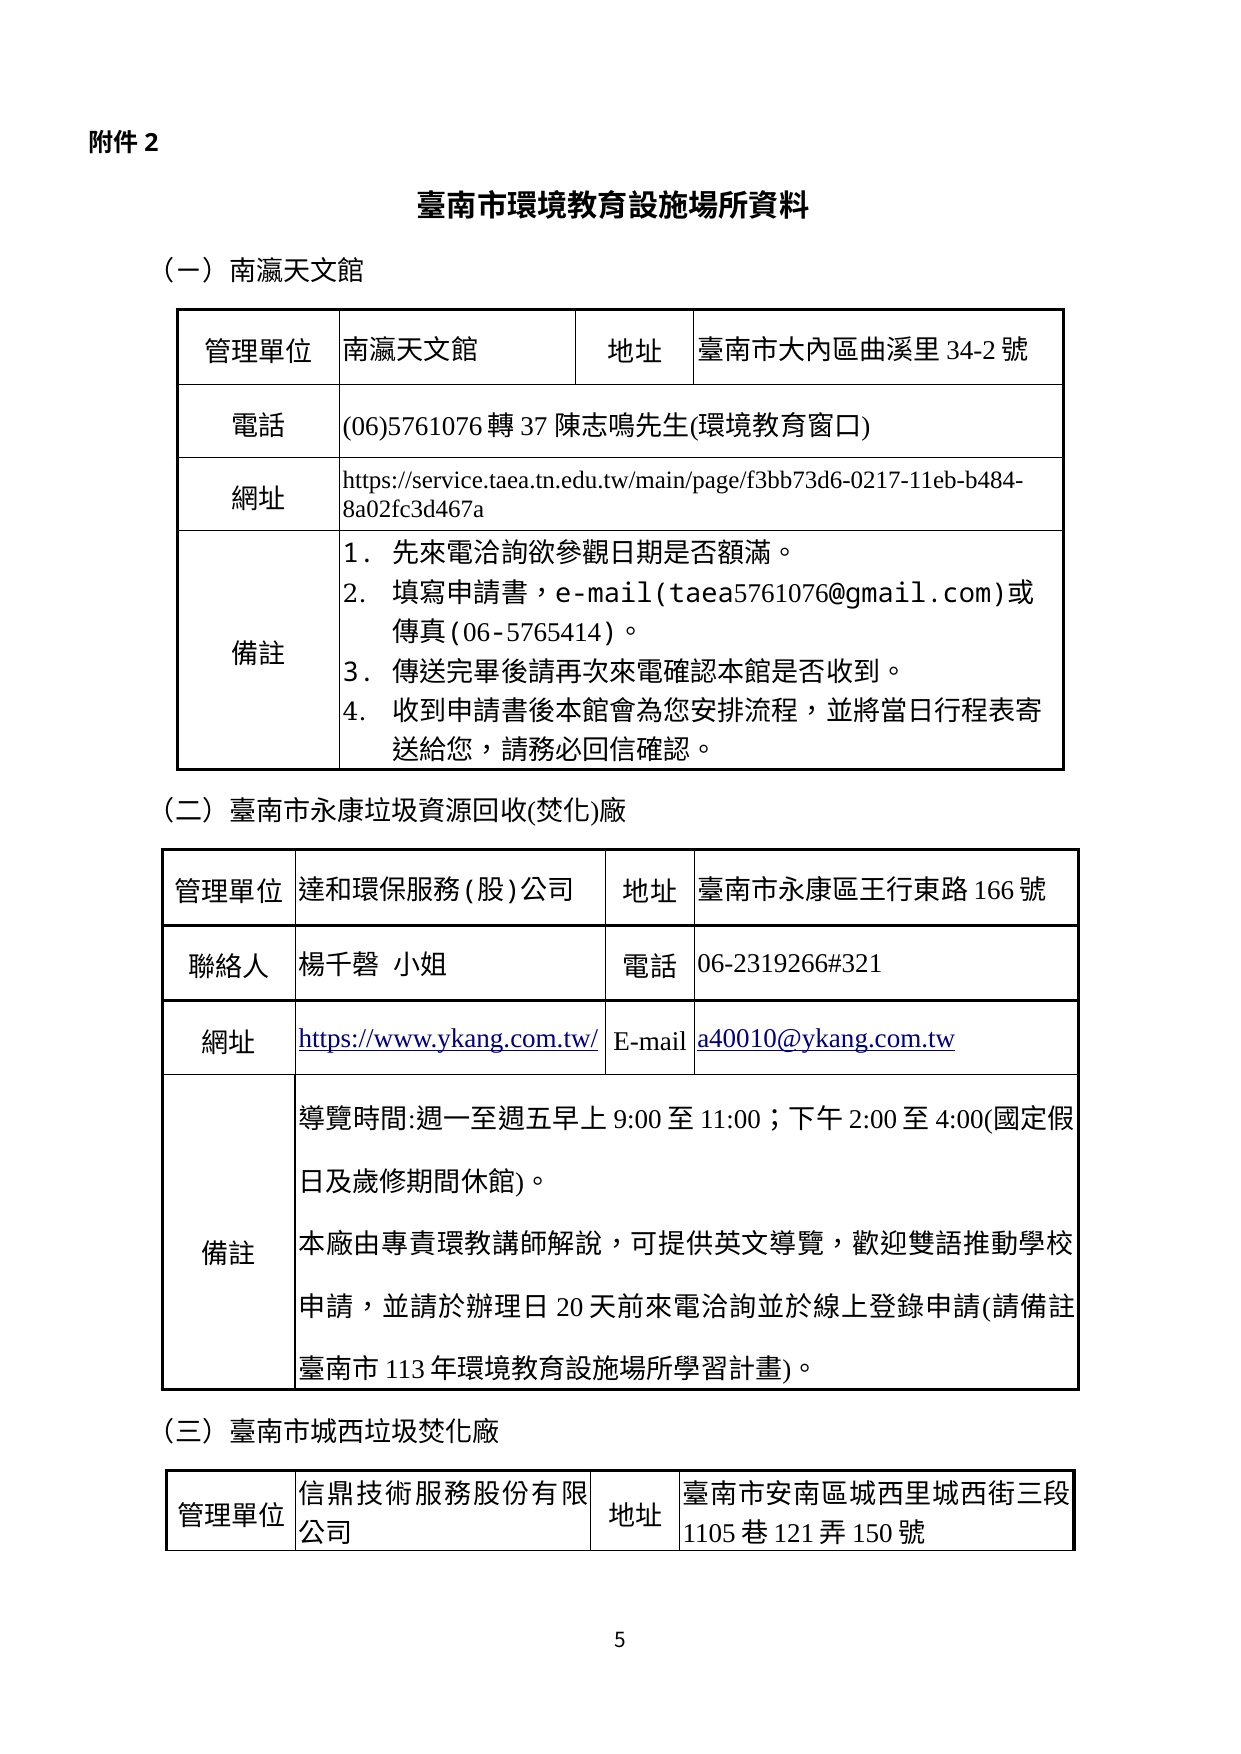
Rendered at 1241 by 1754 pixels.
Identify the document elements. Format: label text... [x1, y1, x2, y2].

table_header 信鼎技術服務股份有限公司 [296, 1472, 590, 1550]
table_header 南瀛天文館 [340, 311, 575, 384]
table_cell 電話 [606, 927, 694, 999]
table_cell 電話 [179, 385, 339, 457]
text （二）臺南市永康垃圾資源回收(焚化)廠 [148, 789, 1092, 828]
table_cell a40010@ykang.com.tw [695, 1002, 1077, 1074]
text （三）臺南市城西垃圾焚化廠 [148, 1410, 1092, 1449]
text 附件2 [89, 99, 1092, 162]
table_header 地址 [606, 851, 694, 923]
text 臺南市環境教育設施場所資料 [118, 162, 1107, 224]
table_cell 導覽時間:週一至週五早上9:00至11:00；下午2:00至4:00(國定假日及歲修期間休館)。 本廠由專責環教講師解說，可提供英文導覽，歡迎雙語推動學校申請，並請於辦理日20天前來電洽詢並於線上登錄申請(請備註臺南市113年環境教育設施場所學習計畫)。 [296, 1075, 1077, 1388]
table_cell 備註 [164, 1075, 294, 1388]
table_cell 備註 [179, 531, 339, 767]
table_cell 網址 [164, 1002, 295, 1074]
table_cell 06-2319266#321 [695, 927, 1077, 999]
table_header 地址 [591, 1472, 679, 1550]
table_header 達和環保服務(股)公司 [296, 851, 605, 923]
table_cell https://service.taea.tn.edu.tw/main/page/f3bb73d6-0217-11eb-b484-8a02fc3d467a [340, 458, 1062, 530]
table_cell 楊千磬 小姐 [296, 927, 605, 999]
table_header 管理單位 [179, 311, 339, 384]
table_cell 網址 [179, 458, 339, 530]
table_cell E-mail [606, 1002, 694, 1074]
table_cell 先來電洽詢欲參觀日期是否額滿。 填寫申請書，e-mail(taea5761076@gmail.com)或傳真(06-5765414)。 傳送完畢後請再次來電確認本館是否收到。 收到申請書後本館會為您安排流程，並將當日行程表寄送給您，請務必回信確認。 [340, 531, 1062, 767]
table_header 臺南市大內區曲溪里34-2號 [694, 311, 1062, 384]
table_header 地址 [576, 311, 693, 384]
table_header 臺南市安南區城西里城西街三段1105巷121弄150號 [680, 1472, 1072, 1550]
text （ㄧ）南瀛天文館 [148, 249, 1092, 289]
table_cell https://www.ykang.com.tw/ [296, 1002, 605, 1074]
table_cell 聯絡人 [164, 927, 295, 999]
table_cell (06)5761076轉37 陳志鳴先生(環境教育窗口) [340, 385, 1062, 457]
table_header 管理單位 [164, 851, 295, 923]
table_header 臺南市永康區王行東路166號 [695, 851, 1077, 923]
table_header 管理單位 [168, 1472, 295, 1550]
